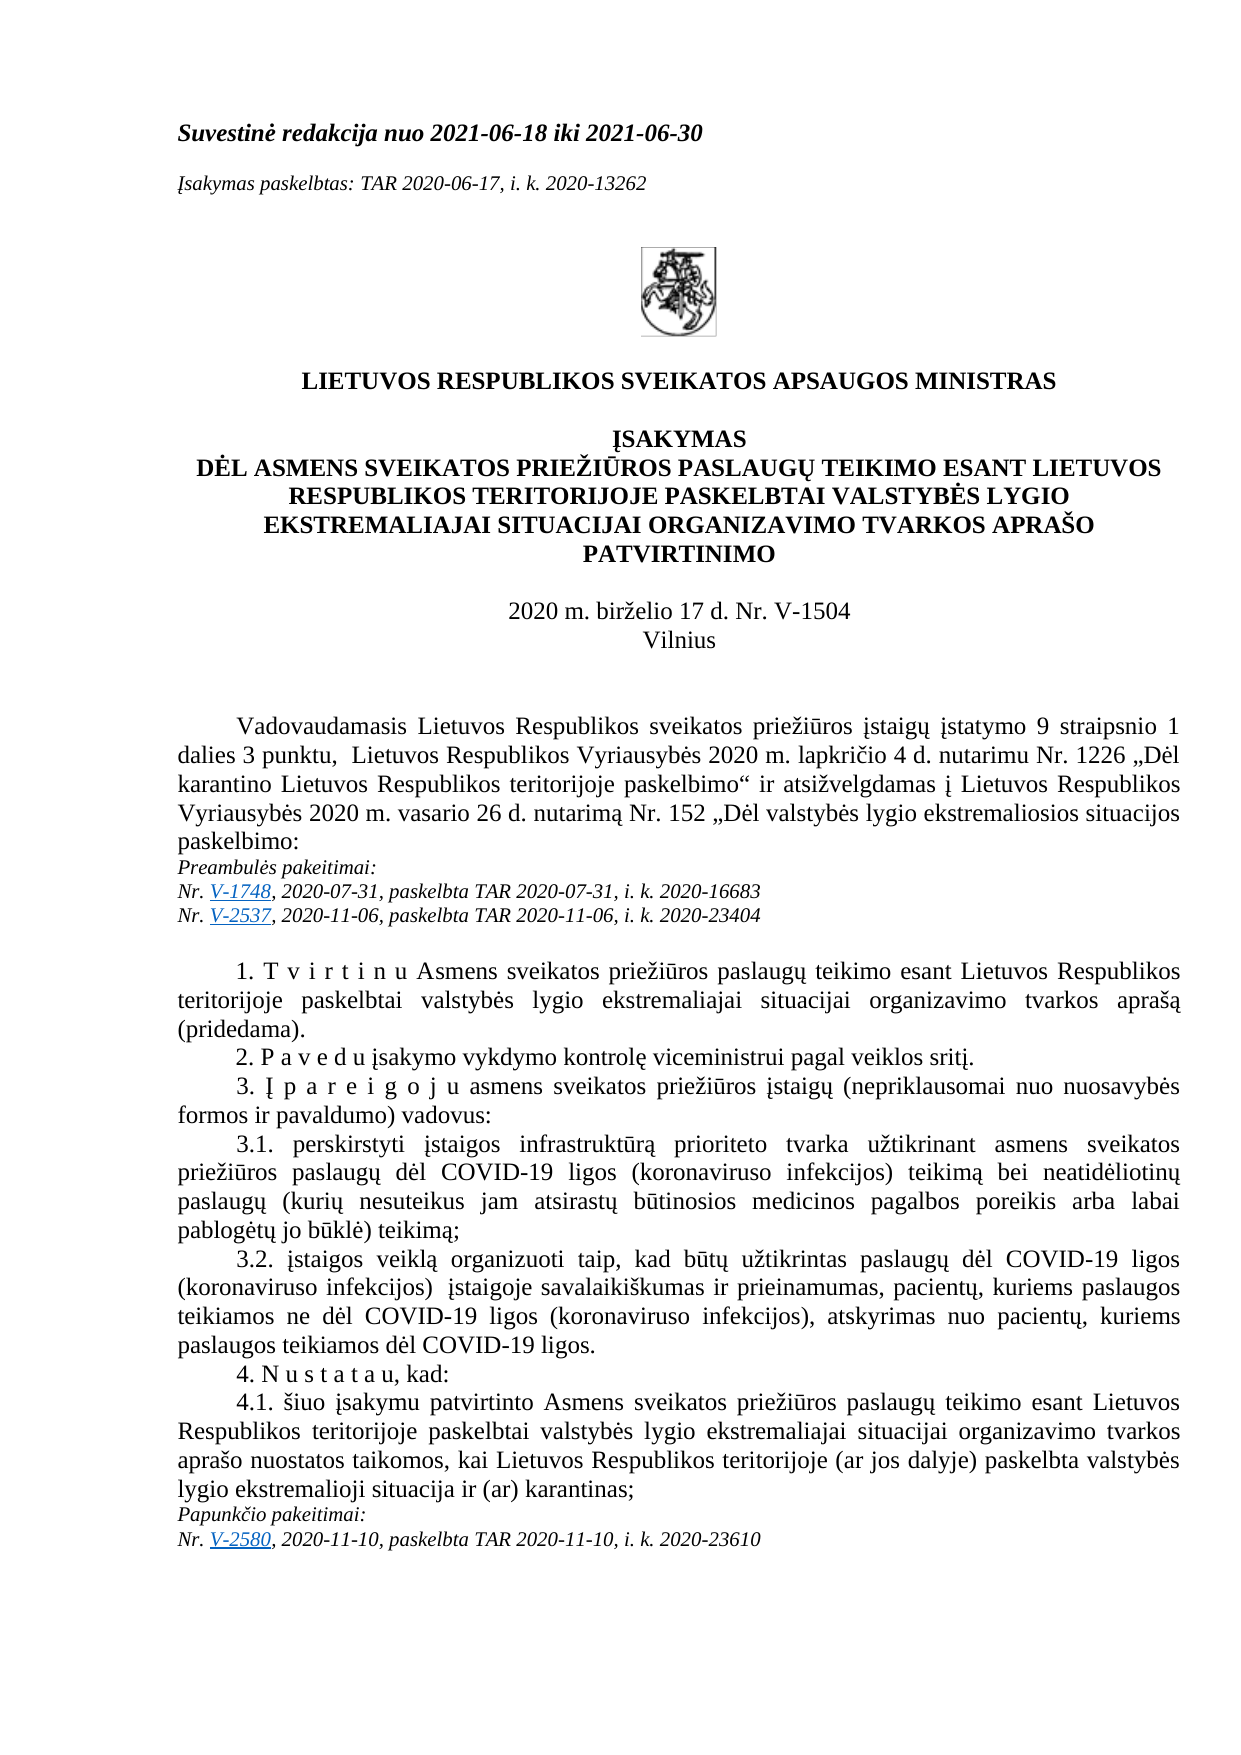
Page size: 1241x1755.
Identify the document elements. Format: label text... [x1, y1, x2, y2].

text DĖL ASMENS SVEIKATOS PRIEŽIŪROS PASLAUGŲ TEIKIMO ESANT LIETUVOS RESPUBLIKOS TERITORIJOJE PASKELBTAI VALSTYBĖS LYGIO EKSTREMALIAJAI SITUACIJAI ORGANIZAVIMO TVARKOS APRAŠO PATVIRTINIMO [177, 453, 1181, 568]
text Papunkčio pakeitimai: [177, 1502, 1181, 1526]
text 4.1. šiuo įsakymu patvirtinto Asmens sveikatos priežiūros paslaugų teikimo esant Lietuvos Respublikos teritorijoje paskelbtai valstybės lygio ekstremaliajai situacijai organizavimo tvarkos aprašo nuostatos taikomos, kai Lietuvos Respublikos teritorijoje (ar jos dalyje) paskelbta valstybės lygio ekstremalioji situacija ir (ar) karantinas; [177, 1387, 1181, 1502]
text 3.1. perskirstyti įstaigos infrastruktūrą prioriteto tvarka užtikrinant asmens sveikatos priežiūros paslaugų dėl COVID-19 ligos (koronaviruso infekcijos) teikimą bei neatidėliotinų paslaugų (kurių nesuteikus jam atsirastų būtinosios medicinos pagalbos poreikis arba labai pablogėtų jo būklė) teikimą; [177, 1129, 1181, 1244]
text ĮSAKYMAS [177, 424, 1181, 453]
text Nr. V-2580, 2020-11-10, paskelbta TAR 2020-11-10, i. k. 2020-23610 [177, 1526, 1181, 1551]
text 3. Į p a r e i g o j u asmens sveikatos priežiūros įstaigų (nepriklausomai nuo nuosavybės formos ir pavaldumo) vadovus: [177, 1071, 1181, 1129]
text Suvestinė redakcija nuo 2021-06-18 iki 2021-06-30 [177, 118, 1181, 147]
text Nr. V-1748, 2020-07-31, paskelbta TAR 2020-07-31, i. k. 2020-16683 [177, 879, 1181, 903]
text 2020 m. birželio 17 d. Nr. V-1504 [177, 596, 1181, 625]
text 2. P a v e d u įsakymo vykdymo kontrolę viceministrui pagal veiklos sritį. [177, 1042, 1226, 1071]
text LIETUVOS RESPUBLIKOS SVEIKATOS APSAUGOS MINISTRAS [177, 366, 1181, 395]
text 1. T v i r t i n u Asmens sveikatos priežiūros paslaugų teikimo esant Lietuvos Respublikos teritorijoje paskelbtai valstybės lygio ekstremaliajai situacijai organizavimo tvarkos aprašą (pridedama). [177, 956, 1181, 1042]
text 3.2. įstaigos veiklą organizuoti taip, kad būtų užtikrintas paslaugų dėl COVID-19 ligos (koronaviruso infekcijos) įstaigoje savalaikiškumas ir prieinamumas, pacientų, kuriems paslaugos teikiamos ne dėl COVID-19 ligos (koronaviruso infekcijos), atskyrimas nuo pacientų, kuriems paslaugos teikiamos dėl COVID-19 ligos. [177, 1244, 1181, 1359]
text Įsakymas paskelbtas: TAR 2020-06-17, i. k. 2020-13262 [177, 171, 1181, 195]
text Preambulės pakeitimai: [177, 855, 1181, 879]
text 4. N u s t a t a u, kad: [177, 1359, 1181, 1387]
text Nr. V-2537, 2020-11-06, paskelbta TAR 2020-11-06, i. k. 2020-23404 [177, 903, 1181, 927]
text Vilnius [177, 625, 1181, 654]
text Vadovaudamasis Lietuvos Respublikos sveikatos priežiūros įstaigų įstatymo 9 straipsnio 1 dalies 3 punktu, Lietuvos Respublikos Vyriausybės 2020 m. lapkričio 4 d. nutarimu Nr. 1226 „Dėl karantino Lietuvos Respublikos teritorijoje paskelbimo“ ir atsižvelgdamas į Lietuvos Respublikos Vyriausybės 2020 m. vasario 26 d. nutarimą Nr. 152 „Dėl valstybės lygio ekstremaliosios situacijos paskelbimo: [177, 711, 1181, 855]
